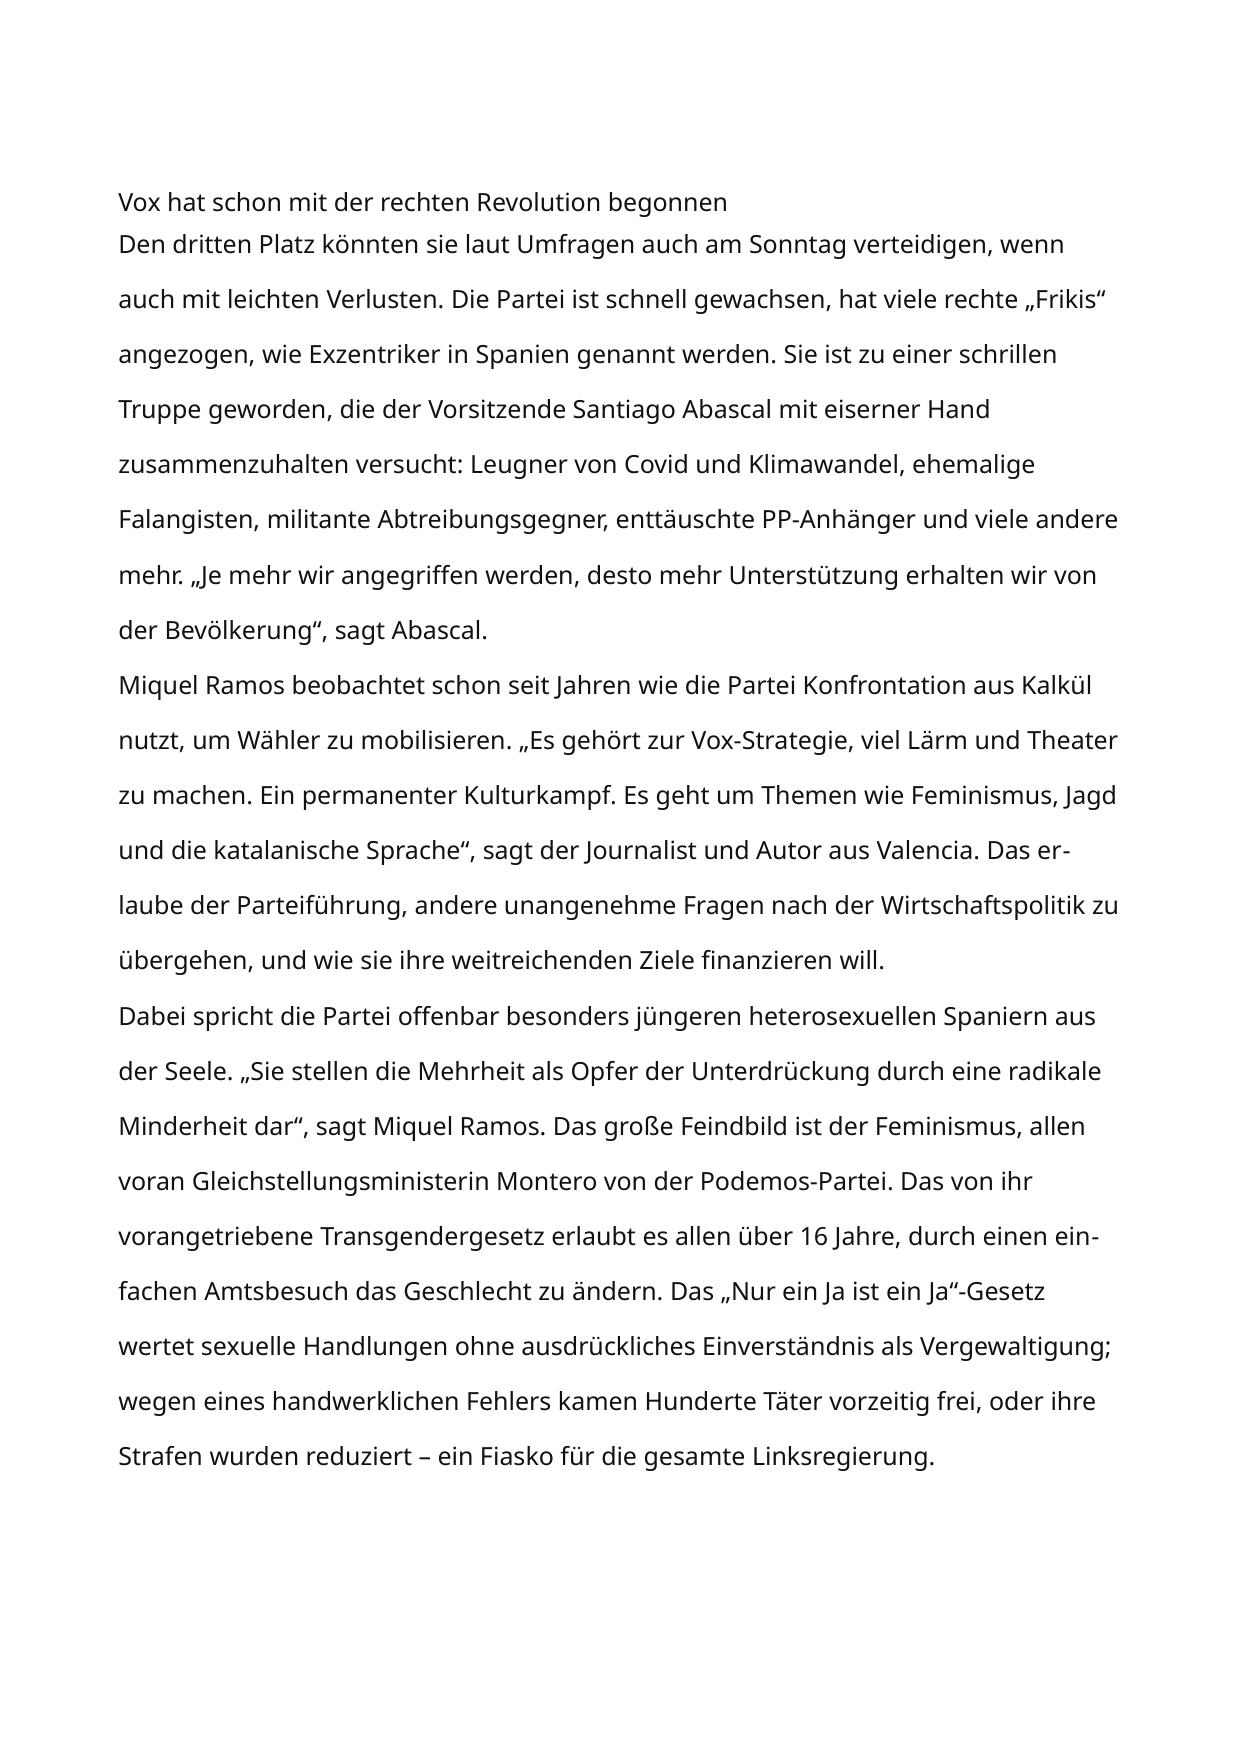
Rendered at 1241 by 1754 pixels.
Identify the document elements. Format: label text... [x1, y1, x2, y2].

subtitle Vox hat schon mit der rechten Revolution begonnen [118, 184, 1122, 218]
text Dabei spricht die Partei offenbar besonders jüngeren heterosexuellen Spaniern aus der Seele. „Sie stellen die Mehrheit als Opfer der Unterdrückung durch eine radikale Minderheit dar“, sagt Miquel Ramos. Das große Feindbild ist der Feminismus, allen voran Gleichstellungsministerin Montero von der Podemos-Partei. Das von ihr vorangetriebene Transgendergesetz erlaubt es allen über 16 Jahre, durch einen ein­fachen Amtsbesuch das Geschlecht zu ändern. Das „Nur ein Ja ist ein Ja“-Gesetz wertet sexuelle Handlungen ohne ausdrückliches Einverständnis als Vergewaltigung; wegen eines handwerk­lichen Fehlers kamen Hunderte Täter vorzeitig frei, oder ihre Strafen wurden reduziert – ein Fiasko für die gesamte Linksregierung. [118, 998, 1122, 1473]
text Miquel Ramos beobachtet schon seit Jahren wie die Partei Konfrontation aus Kalkül nutzt, um Wähler zu mobilisieren. „Es gehört zur Vox-Stra­tegie, viel Lärm und Theater zu machen. Ein permanenter Kulturkampf. Es geht um Themen wie Feminismus, Jagd und die katalanische Sprache“, sagt der Journalist und Autor aus Valencia. Das er­laube der Parteiführung, andere un­angenehme Fragen nach der Wirt­schafts­politik zu übergehen, und wie sie ihre weitreichenden Ziele finanzieren will. [118, 667, 1122, 977]
text Den dritten Platz könnten sie laut Umfragen auch am Sonntag verteidigen, wenn auch mit leichten Verlusten. Die Partei ist schnell gewachsen, hat viele rechte „Frikis“ angezogen, wie Exzen­triker in Spanien genannt werden. Sie ist zu einer schrillen Truppe geworden, die der Vorsitzende Santiago Abascal mit eiserner Hand zusammenzuhalten versucht: Leugner von Covid und Klimawandel, ehemalige Falangisten, militante Abtreibungsgegner, enttäuschte PP-Anhänger und viele andere mehr. „Je mehr wir angegriffen werden, desto mehr Unterstützung erhalten wir von der Bevölkerung“, sagt Abascal. [118, 227, 1122, 646]
